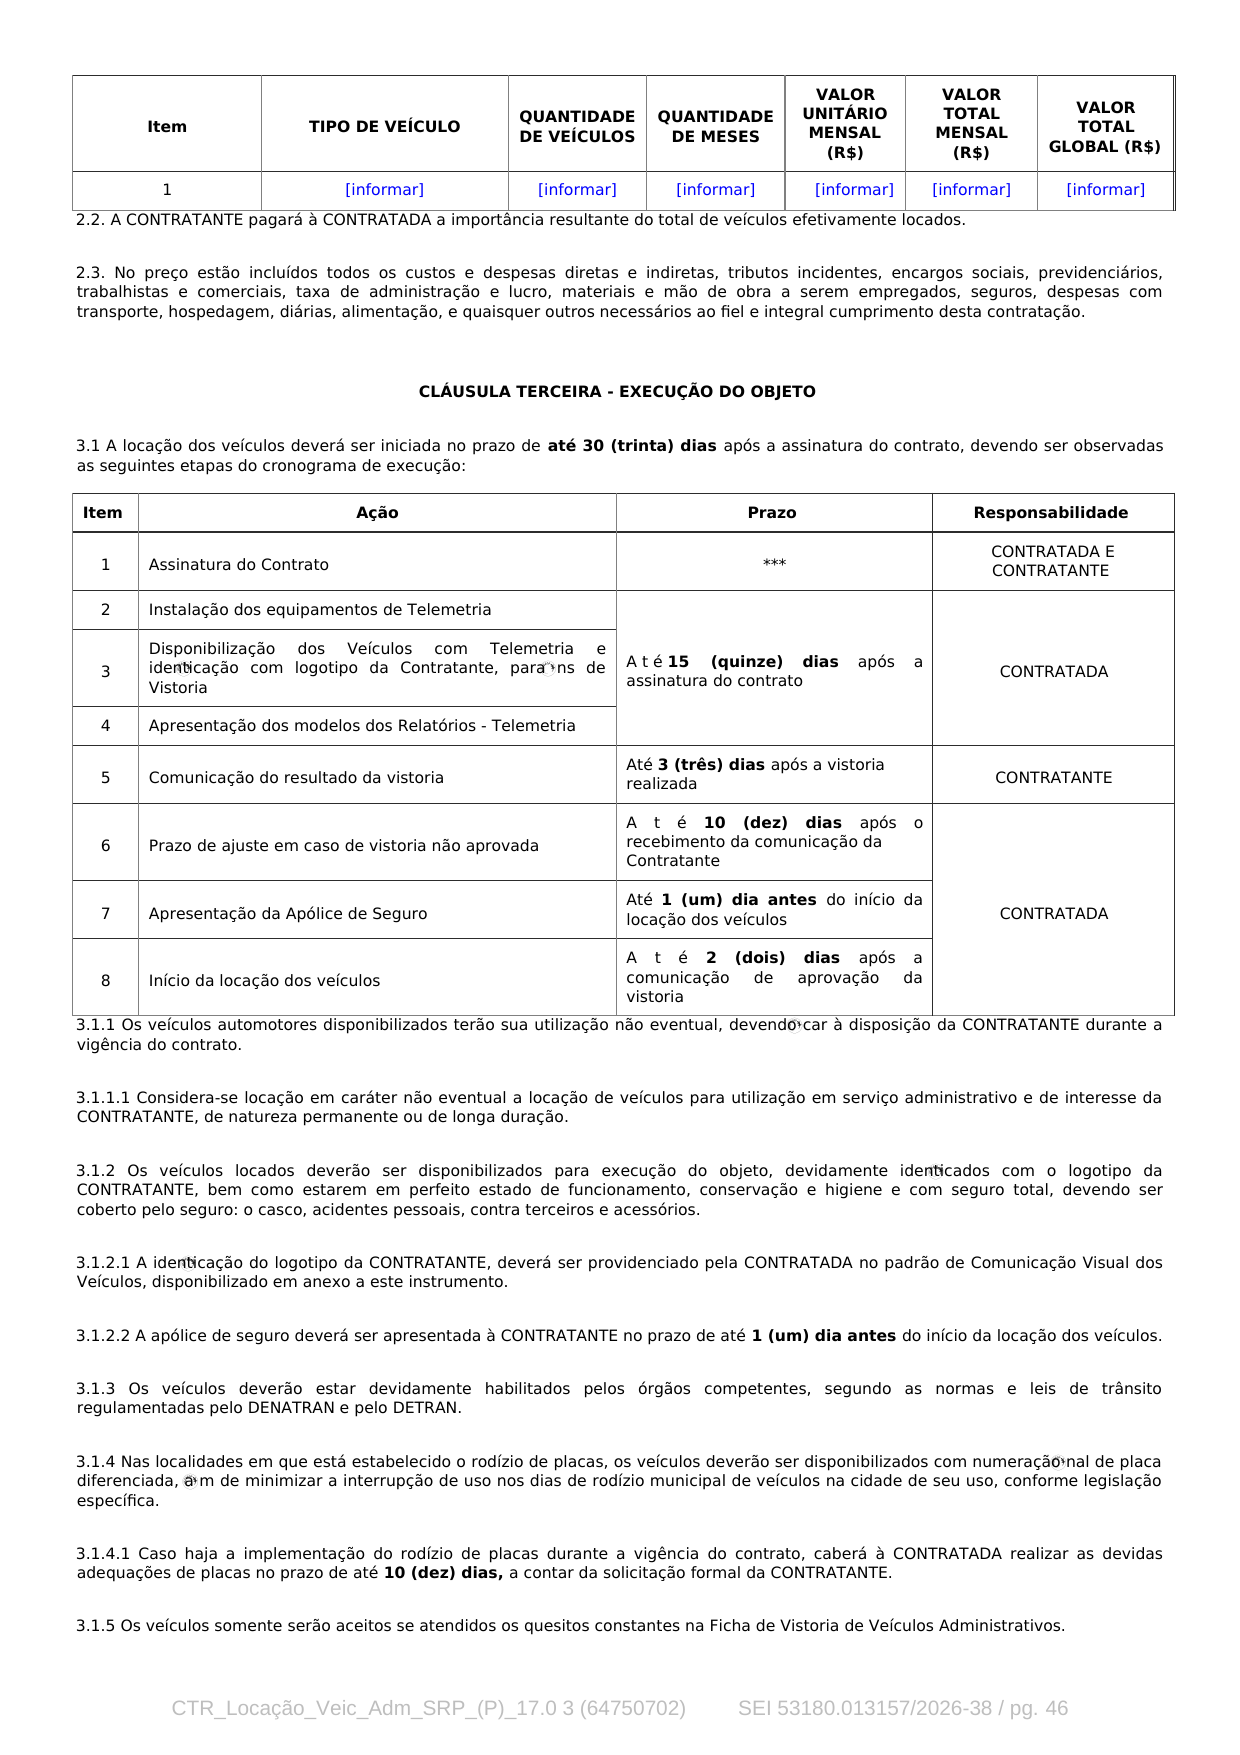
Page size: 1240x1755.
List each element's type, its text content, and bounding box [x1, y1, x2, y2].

text 3.1.2.2 A apólice de seguro deverá ser apresentada à CONTRATANTE no prazo de até 1 (um) dia antes do início da locação dos veículos. [76, 1327, 1164, 1345]
table_cell Até 1 (um) dia antes do início da locação dos veículos [617, 881, 932, 938]
text 3.1.4 Nas localidades em que está estabelecido o rodízio de placas, os veículos deverão ser disponibilizados com numeração nal de placa diferenciada, a m de minimizar a interrupção de uso nos dias de rodízio municipal de veículos na cidade de seu uso, conforme legislação específica. [76, 1452, 1164, 1510]
table_header Responsabilidade [933, 494, 1174, 531]
text 3.1.1 Os veículos automotores disponibilizados terão sua utilização não eventual, devendo car à disposição da CONTRATANTE durante a vigência do contrato. [76, 1016, 1164, 1054]
table_cell Apresentação dos modelos dos Relatórios - Telemetria [139, 707, 616, 744]
table_cell 5 [73, 746, 138, 803]
text 3.1.4.1 Caso haja a implementação do rodízio de placas durante a vigência do contrato, caberá à CONTRATADA realizar as devidas adequações de placas no prazo de até 10 (dez) dias, a contar da solicitação formal da CONTRATANTE. [76, 1545, 1164, 1582]
table_cell A t é 15 (quinze) dias após a assinatura do contrato [617, 591, 932, 744]
text 3.1.2.1 A identicação do logotipo da CONTRATANTE, deverá ser providenciado pela CONTRATADA no padrão de Comunicação Visual dos Veículos, disponibilizado em anexo a este instrumento. [76, 1254, 1164, 1292]
table_cell 8 [73, 939, 138, 1015]
text 3.1.1.1 Considera-se locação em caráter não eventual a locação de veículos para utilização em serviço administrativo e de interesse da CONTRATANTE, de natureza permanente ou de longa duração. [76, 1089, 1164, 1127]
table_cell *** [617, 533, 932, 589]
table_cell Prazo de ajuste em caso de vistoria não aprovada [139, 804, 616, 880]
table_cell CONTRATADA E CONTRATANTE [933, 533, 1174, 589]
table_header Prazo [617, 494, 932, 531]
table_cell Instalação dos equipamentos de Telemetria [139, 591, 616, 628]
table_header QUANTIDADE DE VEÍCULOS [509, 76, 646, 171]
table_header VALOR TOTAL GLOBAL (R$) [1038, 76, 1173, 171]
text 2.2. A CONTRATANTE pagará à CONTRATADA a importância resultante do total de veículos efetivamente locados. [76, 211, 1164, 229]
table_header Item [73, 494, 138, 531]
table_header TIPO DE VEÍCULO [262, 76, 508, 171]
table_cell [informar] [1038, 172, 1173, 209]
text 2.3. No preço estão incluídos todos os custos e despesas diretas e indiretas, tributos incidentes, encargos sociais, previdenciários, trabalhistas e comerciais, taxa de administração e lucro, materiais e mão de obra a serem empregados, seguros, despesas com transporte, hospedagem, diárias, alimentação, e quaisquer outros necessários ao fiel e integral cumprimento desta contratação. [76, 264, 1164, 321]
table_cell 3 [73, 630, 138, 706]
table_cell [informar] [647, 172, 784, 209]
table_header VALOR TOTAL MENSAL (R$) [906, 76, 1037, 171]
table_cell [informar] [786, 172, 905, 209]
table_cell 4 [73, 707, 138, 744]
table_cell 1 [73, 172, 261, 209]
table_cell [informar] [906, 172, 1037, 209]
table_cell A t é 2 (dois) dias após a comunicação de aprovação da vistoria [617, 939, 932, 1015]
table_cell 6 [73, 804, 138, 880]
table_header VALOR UNITÁRIO MENSAL (R$) [786, 76, 905, 171]
text 3.1.3 Os veículos deverão estar devidamente habilitados pelos órgãos competentes, segundo as normas e leis de trânsito regulamentadas pelo DENATRAN e pelo DETRAN. [76, 1380, 1164, 1417]
table_cell Até 3 (três) dias após a vistoria realizada [617, 746, 932, 803]
table_cell A t é 10 (dez) dias após o recebimento da comunicação da Contratante [617, 804, 932, 880]
table_cell Comunicação do resultado da vistoria [139, 746, 616, 803]
table_cell Início da locação dos veículos [139, 939, 616, 1015]
text 3.1.5 Os veículos somente serão aceitos se atendidos os quesitos constantes na Ficha de Vistoria de Veículos Administrativos. [76, 1617, 1164, 1636]
table_cell Assinatura do Contrato [139, 533, 616, 589]
table_cell 2 [73, 591, 138, 628]
text 3.1 A locação dos veículos deverá ser iniciada no prazo de até 30 (trinta) dias após a assinatura do contrato, devendo ser observadas as seguintes etapas do cronograma de execução: [76, 437, 1164, 475]
table_cell Disponibilização dos Veículos com Telemetria e identicação com logotipo da Contratante, para ns de Vistoria [139, 630, 616, 706]
table_header Item [73, 76, 261, 171]
text 3.1.2 Os veículos locados deverão ser disponibilizados para execução do objeto, devidamente identicados com o logotipo da CONTRATANTE, bem como estarem em perfeito estado de funcionamento, conservação e higiene e com seguro total, devendo ser coberto pelo seguro: o casco, acidentes pessoais, contra terceiros e acessórios. [76, 1162, 1164, 1219]
table_cell [informar] [509, 172, 646, 209]
table_cell 7 [73, 881, 138, 938]
table_header Ação [139, 494, 616, 531]
table_cell 1 [73, 533, 138, 589]
table_cell CONTRATADA [933, 591, 1174, 744]
table_cell CONTRATADA [933, 804, 1174, 1015]
subtitle CLÁUSULA TERCEIRA - EXECUÇÃO DO OBJETO [71, 383, 1164, 402]
table_cell Apresentação da Apólice de Seguro [139, 881, 616, 938]
table_cell [informar] [262, 172, 508, 209]
table_header QUANTIDADE DE MESES [647, 76, 784, 171]
table_cell CONTRATANTE [933, 746, 1174, 803]
